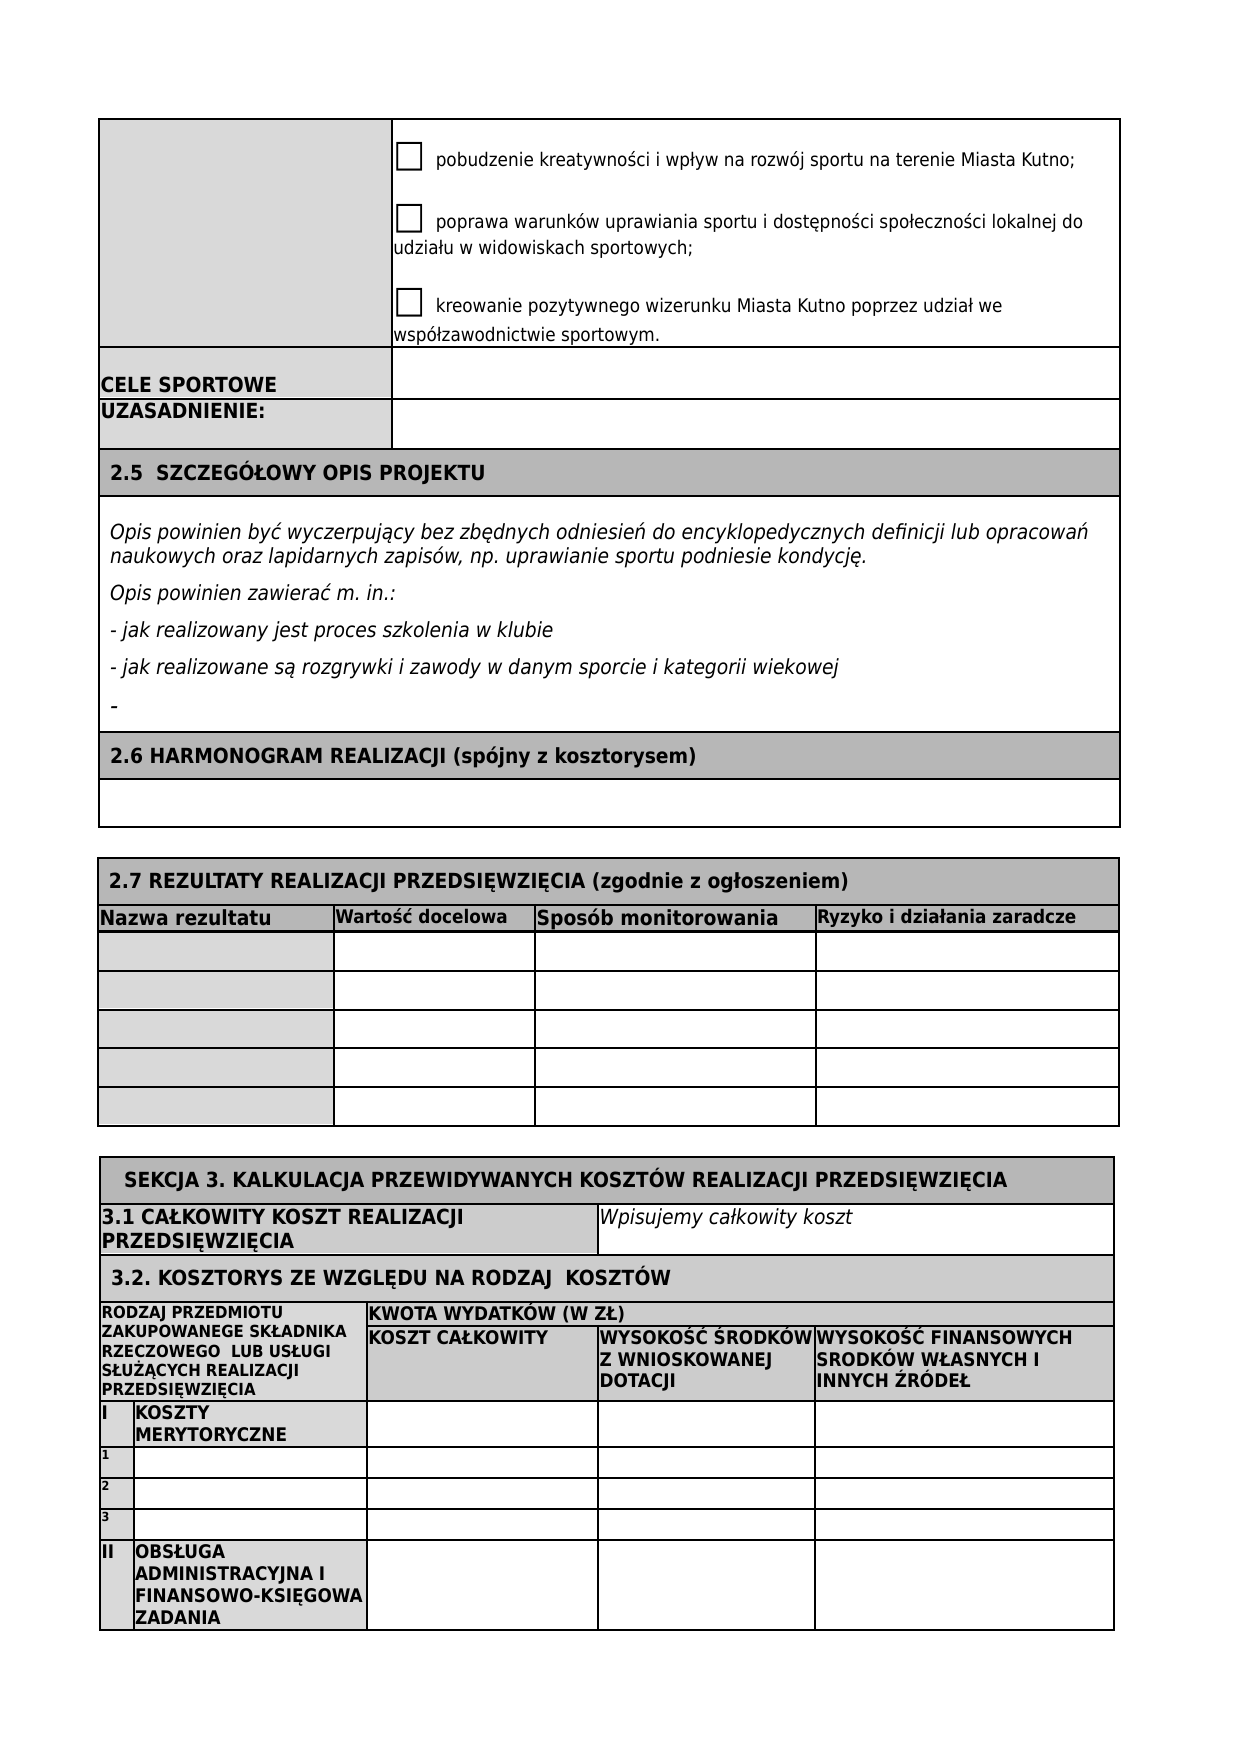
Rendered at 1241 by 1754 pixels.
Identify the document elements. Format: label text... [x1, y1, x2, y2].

table_cell Opis powinien być wyczerpujący bez zbędnych odniesień do encyklopedycznych definicji lub opracowań naukowych oraz lapidarnych zapisów, np. uprawianie sportu podniesie kondycję. Opis powinien zawierać m. in.: - jak realizowany jest proces szkolenia w klubie - jak realizowane są rozgrywki i zawody w danym sporcie i kategorii wiekowej - [100, 497, 1119, 731]
table_cell □ pobudzenie kreatywności i wpływ na rozwój sportu na terenie Miasta Kutno; □ poprawa warunków uprawiania sportu i dostępności społeczności lokalnej do udziału w widowiskach sportowych; □ kreowanie pozytywnego wizerunku Miasta Kutno poprzez udział we współzawodnictwie sportowym. [393, 120, 1119, 346]
table_cell [99, 972, 333, 1008]
table_cell 2 [101, 1479, 133, 1508]
table_cell 2.6 HARMONOGRAM REALIZACJI (spójny z kosztorysem) [100, 733, 1119, 778]
table_cell [816, 1448, 1113, 1477]
table_cell I [101, 1402, 133, 1446]
table_cell [599, 1402, 814, 1446]
table_cell [817, 1049, 1118, 1086]
table_cell [135, 1510, 366, 1539]
table_cell II [101, 1541, 133, 1629]
table_cell KWOTA WYDATKÓW (W ZŁ) [368, 1303, 1113, 1325]
table_cell [100, 780, 1119, 826]
table_cell CELE SPORTOWE [100, 348, 391, 397]
table_cell [99, 1049, 333, 1086]
table_cell 1 [101, 1448, 133, 1477]
table_cell [599, 1448, 814, 1477]
table_cell [599, 1510, 814, 1539]
table_cell [599, 1541, 814, 1629]
table_cell KOSZT CAŁKOWITY [368, 1327, 597, 1400]
table_cell [536, 972, 815, 1008]
table_cell [393, 348, 1119, 397]
table_cell OBSŁUGA ADMINISTRACYJNA I FINANSOWO-KSIĘGOWA ZADANIA [135, 1541, 366, 1629]
table_cell [536, 933, 815, 970]
table_cell Wartość docelowa [335, 906, 534, 930]
table_cell WYSOKOŚĆ FINANSOWYCH SRODKÓW WŁASNYCH I INNYCH ŹRÓDEŁ [816, 1327, 1113, 1400]
table_cell [99, 933, 333, 970]
table_cell [816, 1541, 1113, 1629]
table_cell [335, 1049, 534, 1086]
table_cell [817, 933, 1118, 970]
table_cell [335, 1011, 534, 1047]
table_cell [335, 933, 534, 970]
table_cell KOSZTY MERYTORYCZNE [135, 1402, 366, 1446]
table_cell [816, 1510, 1113, 1539]
table_cell [536, 1088, 815, 1124]
table_cell 2.5 SZCZEGÓŁOWY OPIS PROJEKTU [100, 450, 1119, 495]
table_cell [368, 1402, 597, 1446]
table_cell WYSOKOŚĆ ŚRODKÓW Z WNIOSKOWANEJ DOTACJI [599, 1327, 814, 1400]
table_cell [99, 1088, 333, 1124]
table_cell UZASADNIENIE: [100, 400, 391, 448]
table_cell [335, 1088, 534, 1124]
table_cell Ryzyko i działania zaradcze [817, 906, 1118, 930]
table_cell [135, 1448, 366, 1477]
table_cell [816, 1402, 1113, 1446]
table_cell [335, 972, 534, 1008]
table_cell [368, 1510, 597, 1539]
table_cell [368, 1448, 597, 1477]
table_cell 3.1 CAŁKOWITY KOSZT REALIZACJI PRZEDSIĘWZIĘCIA [101, 1205, 597, 1253]
table_cell [99, 1011, 333, 1047]
table_cell [100, 120, 391, 346]
table_cell [536, 1049, 815, 1086]
table_cell [135, 1479, 366, 1508]
table_cell [393, 400, 1119, 448]
table_cell 3 [101, 1510, 133, 1539]
table_cell Nazwa rezultatu [99, 906, 333, 930]
table_cell [536, 1011, 815, 1047]
table_cell 3.2. KOSZTORYS ZE WZGLĘDU NA RODZAJ KOSZTÓW [101, 1256, 1113, 1301]
table_cell Sposób monitorowania [536, 906, 815, 930]
table_cell [817, 1088, 1118, 1124]
table_cell RODZAJ PRZEDMIOTU ZAKUPOWANEGE SKŁADNIKA RZECZOWEGO LUB USŁUGI SŁUŻĄCYCH REALIZACJI PRZEDSIĘWZIĘCIA [101, 1303, 366, 1400]
table_cell [817, 972, 1118, 1008]
table_cell [599, 1479, 814, 1508]
table_cell [368, 1479, 597, 1508]
table_header SEKCJA 3. KALKULACJA PRZEWIDYWANYCH KOSZTÓW REALIZACJI PRZEDSIĘWZIĘCIA [101, 1158, 1113, 1203]
table_cell Wpisujemy całkowity koszt [599, 1205, 1113, 1253]
table_cell [817, 1011, 1118, 1047]
table_cell [816, 1479, 1113, 1508]
table_header 2.7 REZULTATY REALIZACJI PRZEDSIĘWZIĘCIA (zgodnie z ogłoszeniem) [99, 859, 1118, 904]
table_cell [368, 1541, 597, 1629]
